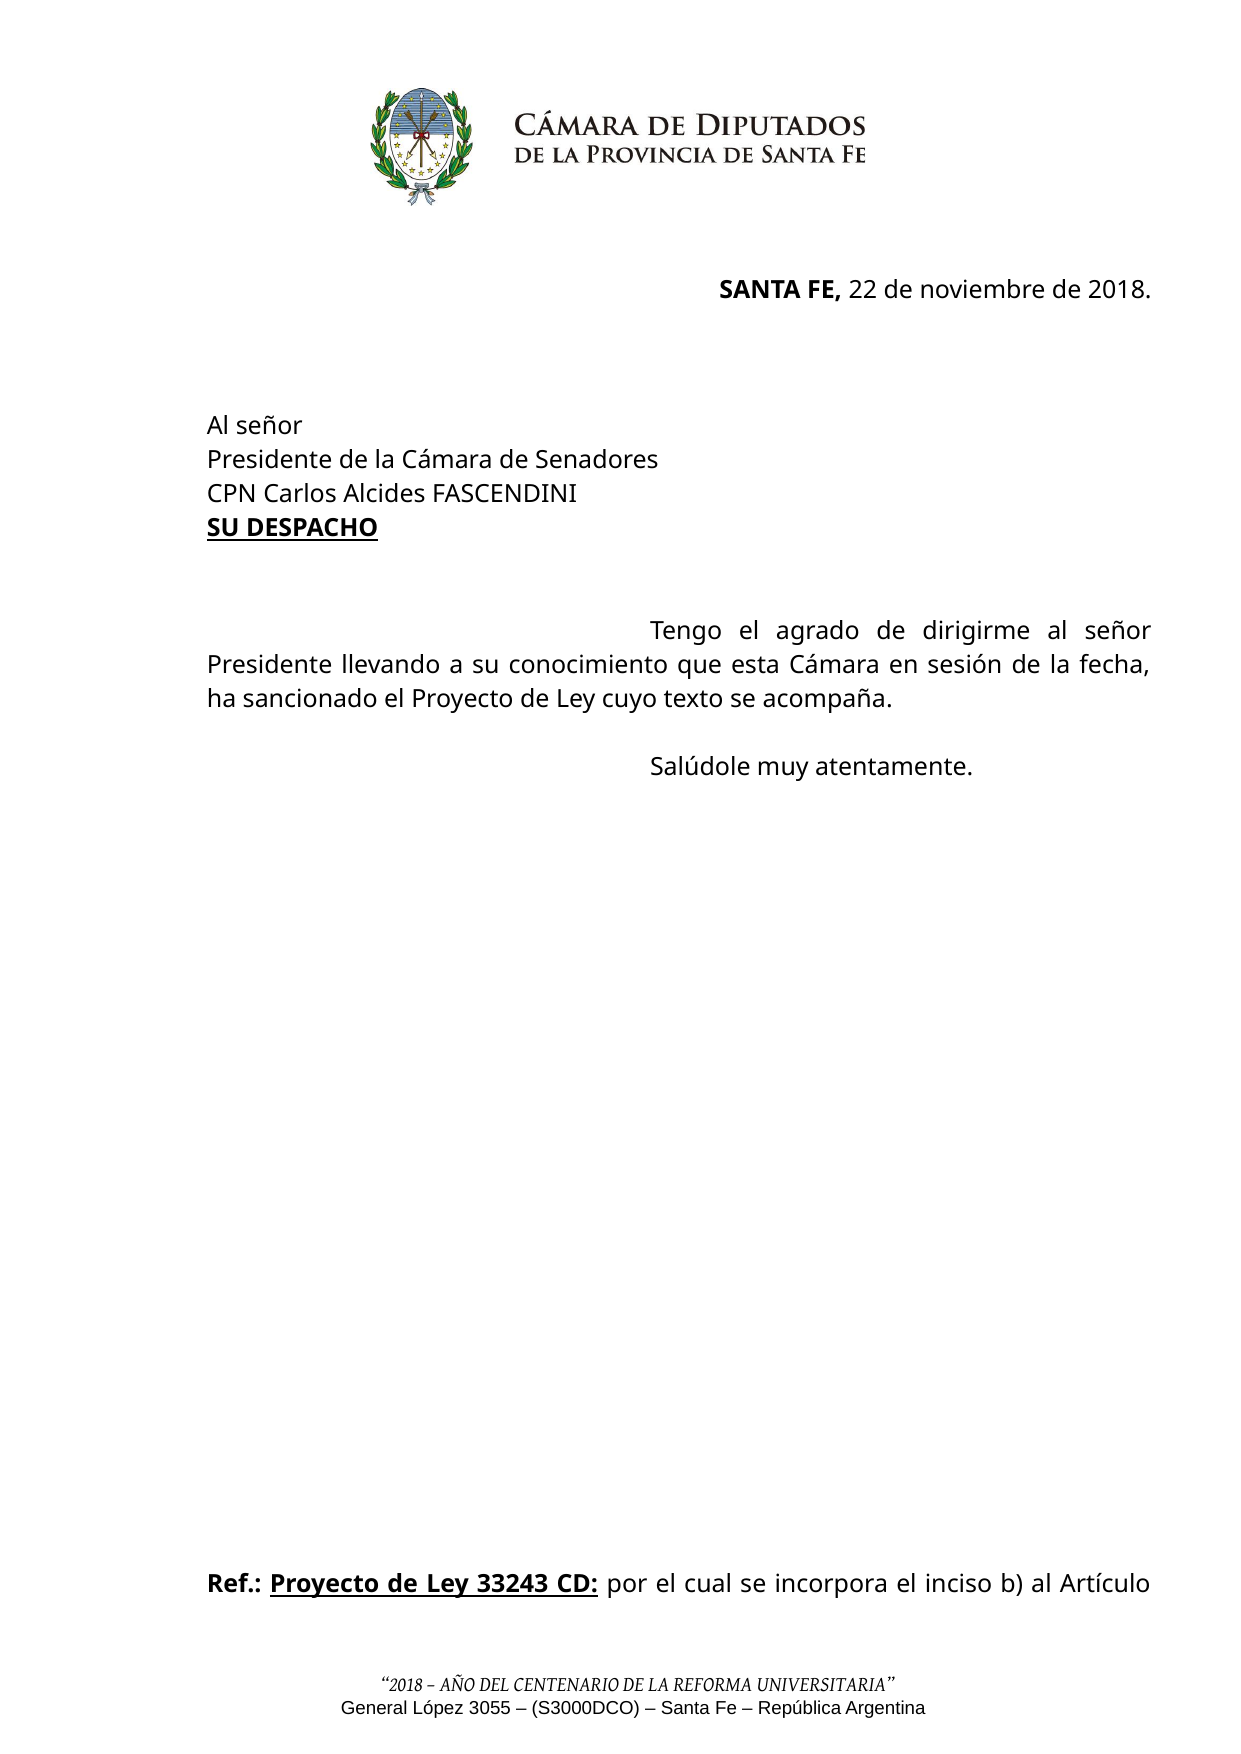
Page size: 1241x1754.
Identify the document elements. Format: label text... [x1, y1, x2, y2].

text CPN Carlos Alcides FASCENDINI [207, 476, 1152, 510]
text SANTA FE, 22 de noviembre de 2018. [207, 272, 1152, 306]
text Salúdole muy atentamente. [207, 748, 1152, 783]
text Al señor [207, 408, 1152, 442]
text Presidente de la Cámara de Senadores [207, 442, 1152, 476]
picture [370, 88, 866, 210]
text SU DESPACHO [207, 510, 1152, 544]
text Tengo el agrado de dirigirme al señor Presidente llevando a su conocimiento que esta Cámara en sesión de la fecha, ha sancionado el Proyecto de Ley cuyo texto se acompaña. [207, 612, 1152, 714]
text Ref.: Proyecto de Ley 33243 CD: por el cual se incorpora el inciso b) al Artículo [207, 1566, 1152, 1600]
